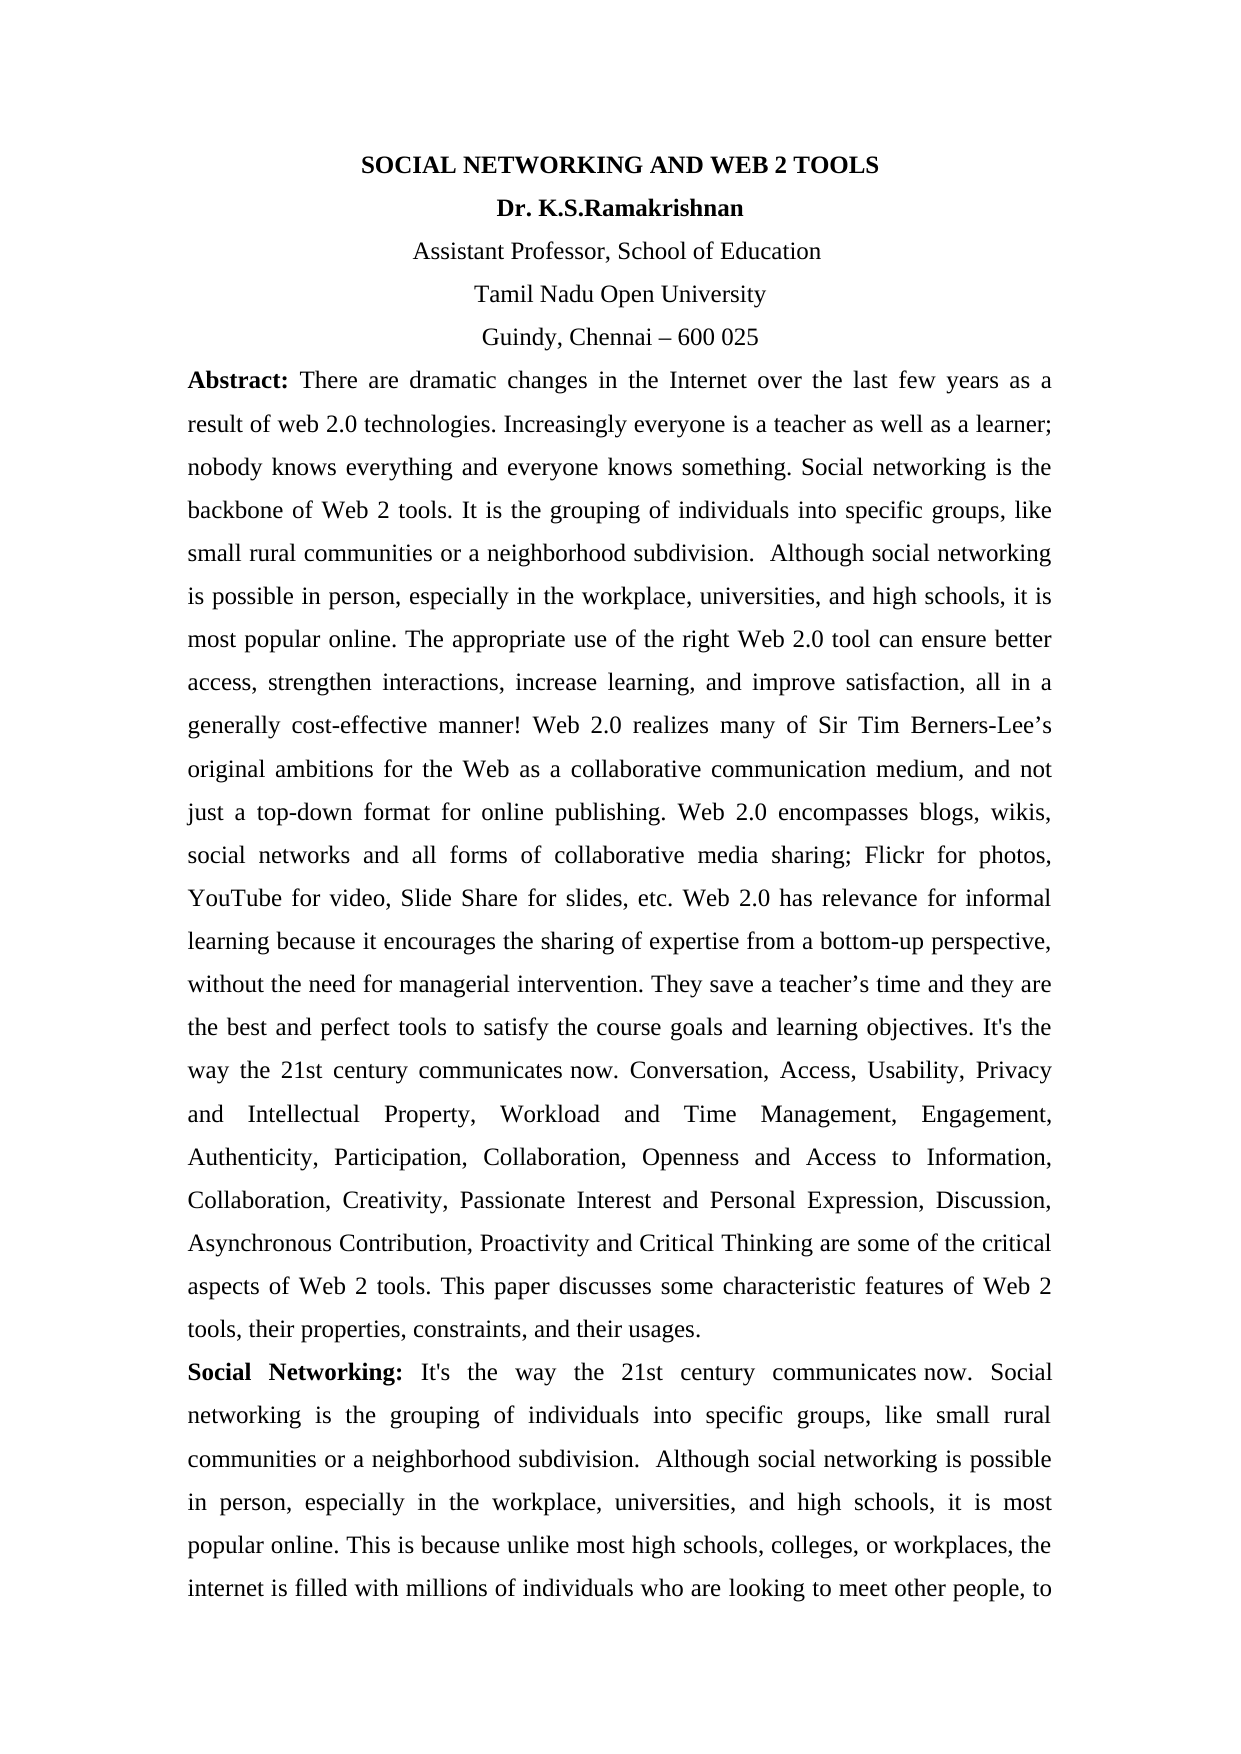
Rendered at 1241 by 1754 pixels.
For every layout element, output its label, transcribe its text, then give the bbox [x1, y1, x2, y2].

text Social Networking: It's the way the 21st century communicates now. Social networking is the grouping of individuals into specific groups, like small rural communities or a neighborhood subdivision. Although social networking is possible in person, especially in the workplace, universities, and high schools, it is most popular online. This is because unlike most high schools, colleges, or workplaces, the internet is filled with millions of individuals who are looking to meet other people, to [187, 1357, 1053, 1602]
text Abstract: There are dramatic changes in the Internet over the last few years as a result of web 2.0 technologies. Increasingly everyone is a teacher as well as a learner; nobody knows everything and everyone knows something. Social networking is the backbone of Web 2 tools. It is the grouping of individuals into specific groups, like small rural communities or a neighborhood subdivision. Although social networking is possible in person, especially in the workplace, universities, and high schools, it is most popular online. The appropriate use of the right Web 2.0 tool can ensure better access, strengthen interactions, increase learning, and improve satisfaction, all in a generally cost-effective manner! Web 2.0 realizes many of Sir Tim Berners-Lee’s original ambitions for the Web as a collaborative communication medium, and not just a top-down format for online publishing. Web 2.0 encompasses blogs, wikis, social networks and all forms of collaborative media sharing; Flickr for photos, YouTube for video, Slide Share for slides, etc. Web 2.0 has relevance for informal learning because it encourages the sharing of expertise from a bottom-up perspective, without the need for managerial intervention. They save a teacher’s time and they are the best and perfect tools to satisfy the course goals and learning objectives. It's the way the 21st century communicates now. Conversation, Access, Usability, Privacy and Intellectual Property, Workload and Time Management, Engagement, Authenticity, Participation, Collaboration, Openness and Access to Information, Collaboration, Creativity, Passionate Interest and Personal Expression, Discussion, Asynchronous Contribution, Proactivity and Critical Thinking are some of the critical aspects of Web 2 tools. This paper discusses some characteristic features of Web 2 tools, their properties, constraints, and their usages. [187, 366, 1053, 1343]
text Guindy, Chennai – 600 025 [187, 322, 1053, 351]
text Dr. K.S.Ramakrishnan [187, 193, 1053, 222]
text Assistant Professor, School of Education [187, 236, 1053, 265]
text SOCIAL NETWORKING AND WEB 2 TOOLS [187, 150, 1053, 179]
text Tamil Nadu Open University [187, 279, 1053, 308]
